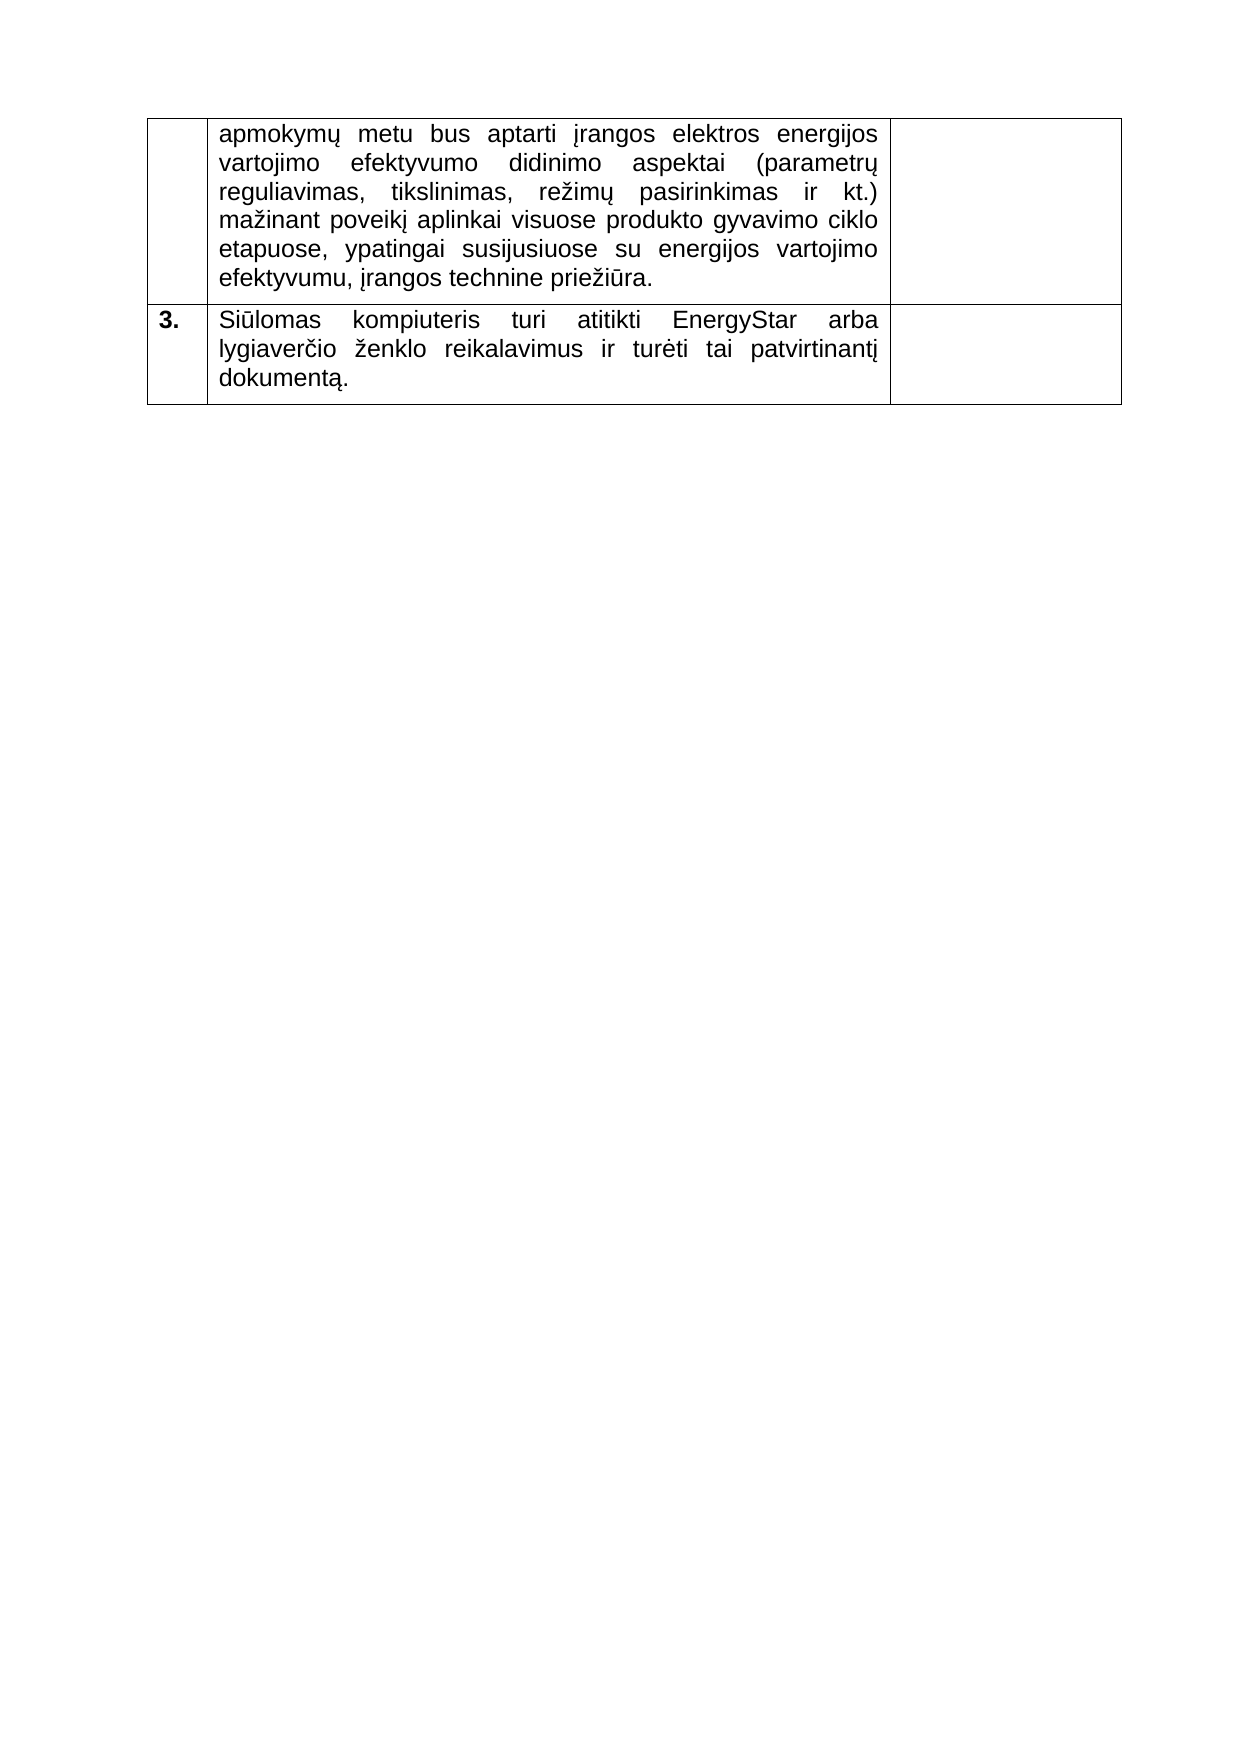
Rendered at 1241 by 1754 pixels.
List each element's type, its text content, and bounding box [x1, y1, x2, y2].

table_cell [891, 305, 1121, 404]
table_cell apmokymų metu bus aptarti įrangos elektros energijos vartojimo efektyvumo didinimo aspektai (parametrų reguliavimas, tikslinimas, režimų pasirinkimas ir kt.) mažinant poveikį aplinkai visuose produkto gyvavimo ciklo etapuose, ypatingai susijusiuose su energijos vartojimo efektyvumu, įrangos technine priežiūra. [208, 119, 890, 304]
table_cell 3. [148, 305, 207, 404]
table_cell Siūlomas kompiuteris turi atitikti EnergyStar arba lygiaverčio ženklo reikalavimus ir turėti tai patvirtinantį dokumentą. [208, 305, 890, 404]
table_cell [891, 119, 1121, 304]
table_cell [148, 119, 207, 304]
